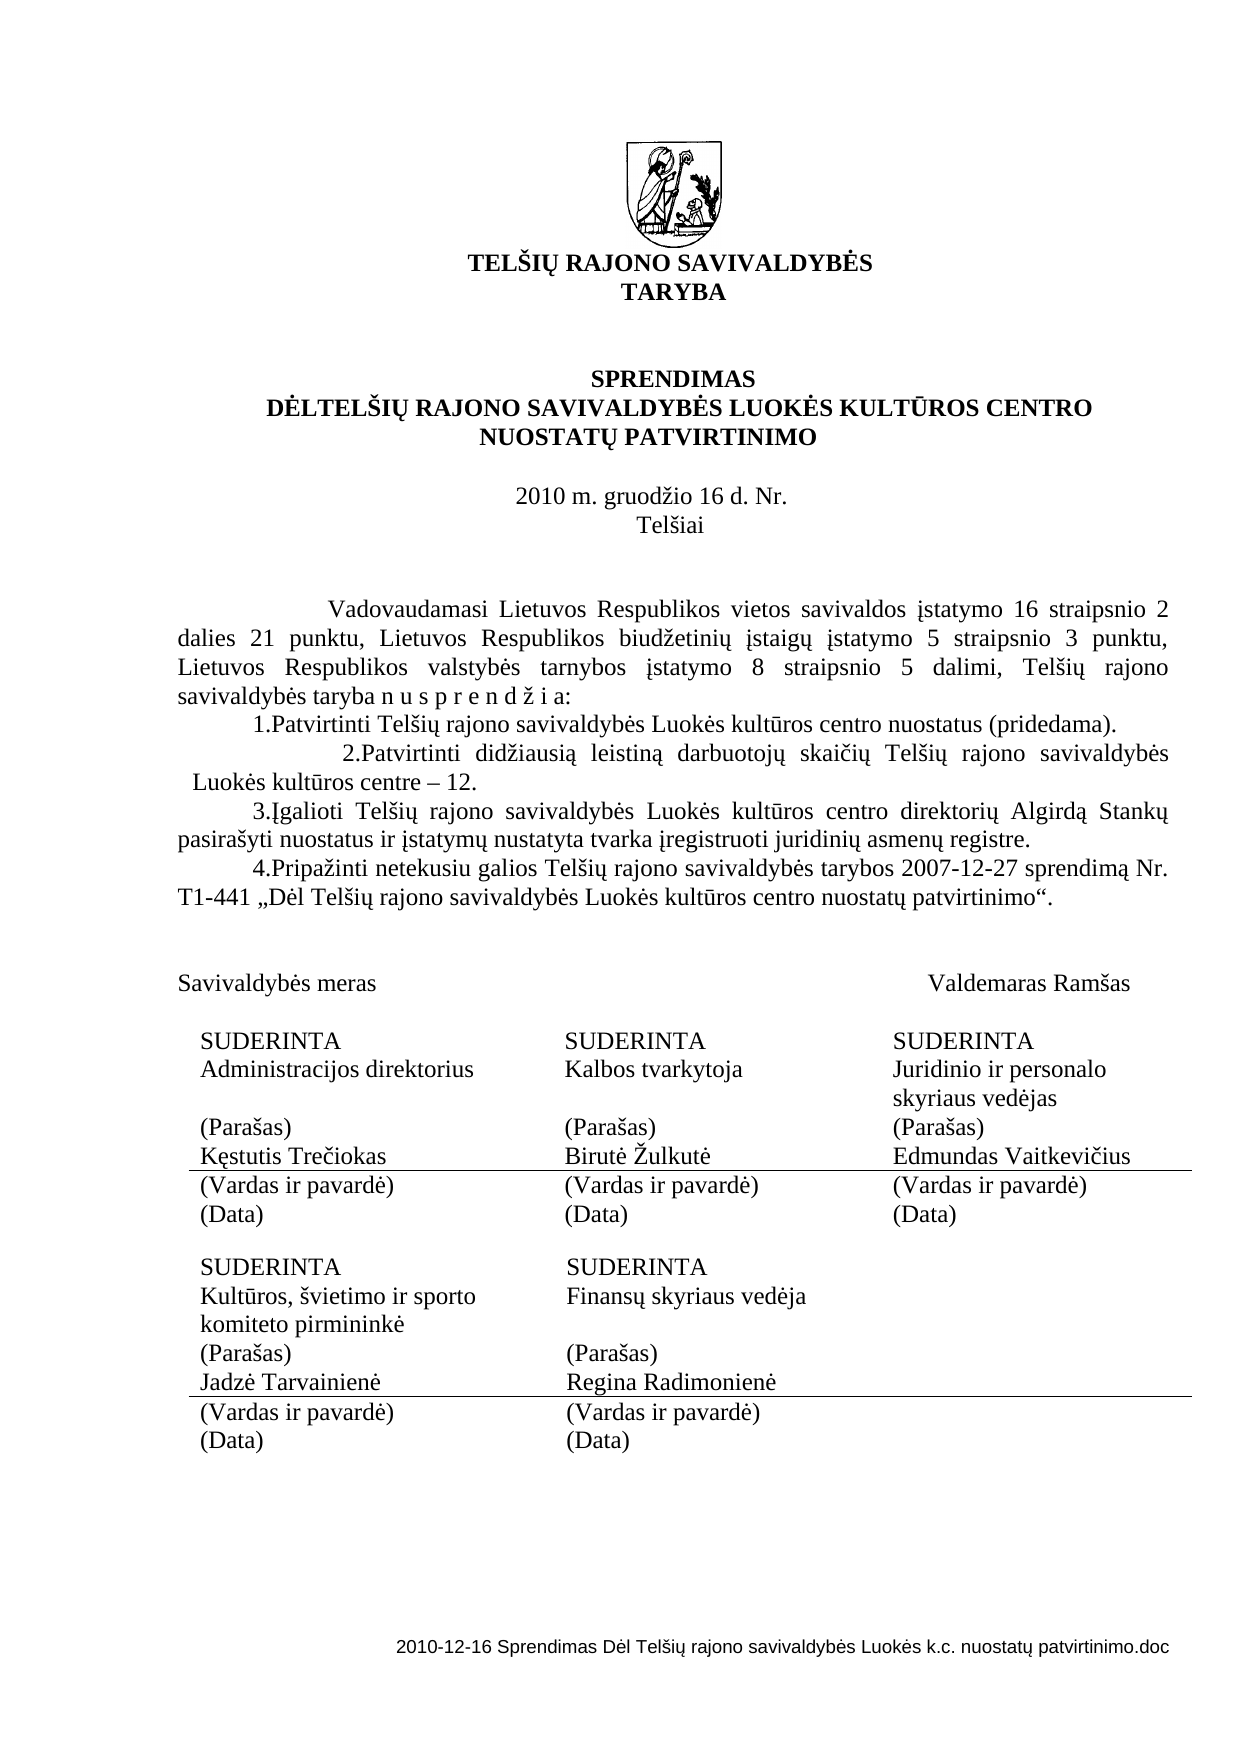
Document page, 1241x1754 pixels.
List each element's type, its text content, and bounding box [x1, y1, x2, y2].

table_cell (Vardas ir pavardė) [189, 1171, 553, 1199]
table_cell [885, 1426, 1192, 1454]
table_cell 2010 m. gruodžio 16 d. Nr. [176, 480, 1171, 510]
table_header [176, 30, 1171, 82]
table_cell (Data) [881, 1199, 1192, 1228]
table_header [885, 1252, 1192, 1281]
table_cell Juridinio ir personalo skyriaus vedėjas [881, 1055, 1192, 1112]
table_cell (Vardas ir pavardė) [881, 1171, 1192, 1199]
table_header [881, 1483, 1192, 1627]
table_cell (Parašas) [555, 1338, 885, 1367]
table_cell Finansų skyriaus vedėja [555, 1281, 885, 1338]
table_header SUDERINTA [553, 1026, 881, 1054]
text 4.Pripažinti netekusiu galios Telšių rajono savivaldybės tarybos 2007-12-27 sprendimą Nr. T1-441 „Dėl Telšių rajono savivaldybės Luokės kultūros centro nuostatų patvirtinimo“. [177, 853, 1169, 911]
table_cell [885, 1397, 1192, 1426]
table_cell Kultūros, švietimo ir sporto komiteto pirmininkė [189, 1281, 555, 1338]
table_header [564, 1483, 881, 1627]
table_cell Jadzė Tarvainienė [189, 1367, 555, 1396]
table_cell (Vardas ir pavardė) [553, 1171, 881, 1199]
table_cell Kalbos tvarkytoja [553, 1055, 881, 1112]
table_cell Kęstutis Trečiokas [189, 1141, 553, 1169]
text 1.Patvirtinti Telšių rajono savivaldybės Luokės kultūros centro nuostatus (pridedama). [177, 709, 1169, 738]
table_cell [885, 1367, 1192, 1396]
table_header SUDERINTA [555, 1252, 885, 1281]
text 2.Patvirtinti didžiausią leistiną darbuotojų skaičių Telšių rajono savivaldybės Luokės kultūros centre – 12. [192, 738, 1169, 796]
table_header SUDERINTA [189, 1026, 553, 1054]
table_cell DĖLTELŠIŲ RAJONO SAVIVALDYBĖS LUOKĖS KULTŪROS CENTRO NUOSTATŲ PATVIRTINIMO [176, 393, 1171, 451]
table_cell (Vardas ir pavardė) [189, 1397, 555, 1426]
table_cell Administracijos direktorius [189, 1055, 553, 1112]
text Savivaldybės meras Valdemaras Ramšas [177, 968, 1169, 997]
table_cell Edmundas Vaitkevičius [881, 1141, 1192, 1169]
table_cell (Data) [553, 1199, 881, 1228]
text Vadovaudamasi Lietuvos Respublikos vietos savivaldos įstatymo 16 straipsnio 2 dalies 21 punktu, Lietuvos Respublikos biudžetinių įstaigų įstatymo 5 straipsnio 3 punktu, Lietuvos Respublikos valstybės tarnybos įstatymo 8 straipsnio 5 dalimi, Telšių rajono savivaldybės taryba n u s p r e n d ž i a: [177, 594, 1169, 709]
table_cell (Parašas) [189, 1112, 553, 1141]
table_cell (Data) [555, 1426, 885, 1454]
table_cell (Parašas) [189, 1338, 555, 1367]
table_cell [885, 1338, 1192, 1367]
table_cell Regina Radimonienė [555, 1367, 885, 1396]
table_cell (Vardas ir pavardė) [555, 1397, 885, 1426]
table_header [189, 1483, 563, 1627]
table_cell TELŠIŲ RAJONO SAVIVALDYBĖS TARYBA [176, 83, 1171, 363]
table_cell (Parašas) [881, 1112, 1192, 1141]
table_cell Telšiai [176, 510, 1171, 539]
table_header SUDERINTA [881, 1026, 1192, 1054]
table_cell SPRENDIMAS [176, 364, 1171, 393]
table_header SUDERINTA [189, 1252, 555, 1281]
table_cell (Parašas) [553, 1112, 881, 1141]
table_cell [176, 451, 1171, 480]
table_cell [885, 1281, 1192, 1338]
table_cell Birutė Žulkutė [553, 1141, 881, 1169]
table_cell (Data) [189, 1199, 553, 1228]
table_cell (Data) [189, 1426, 555, 1454]
text 3.Įgalioti Telšių rajono savivaldybės Luokės kultūros centro direktorių Algirdą Stankų pasirašyti nuostatus ir įstatymų nustatyta tvarka įregistruoti juridinių asmenų registre. [177, 796, 1169, 853]
